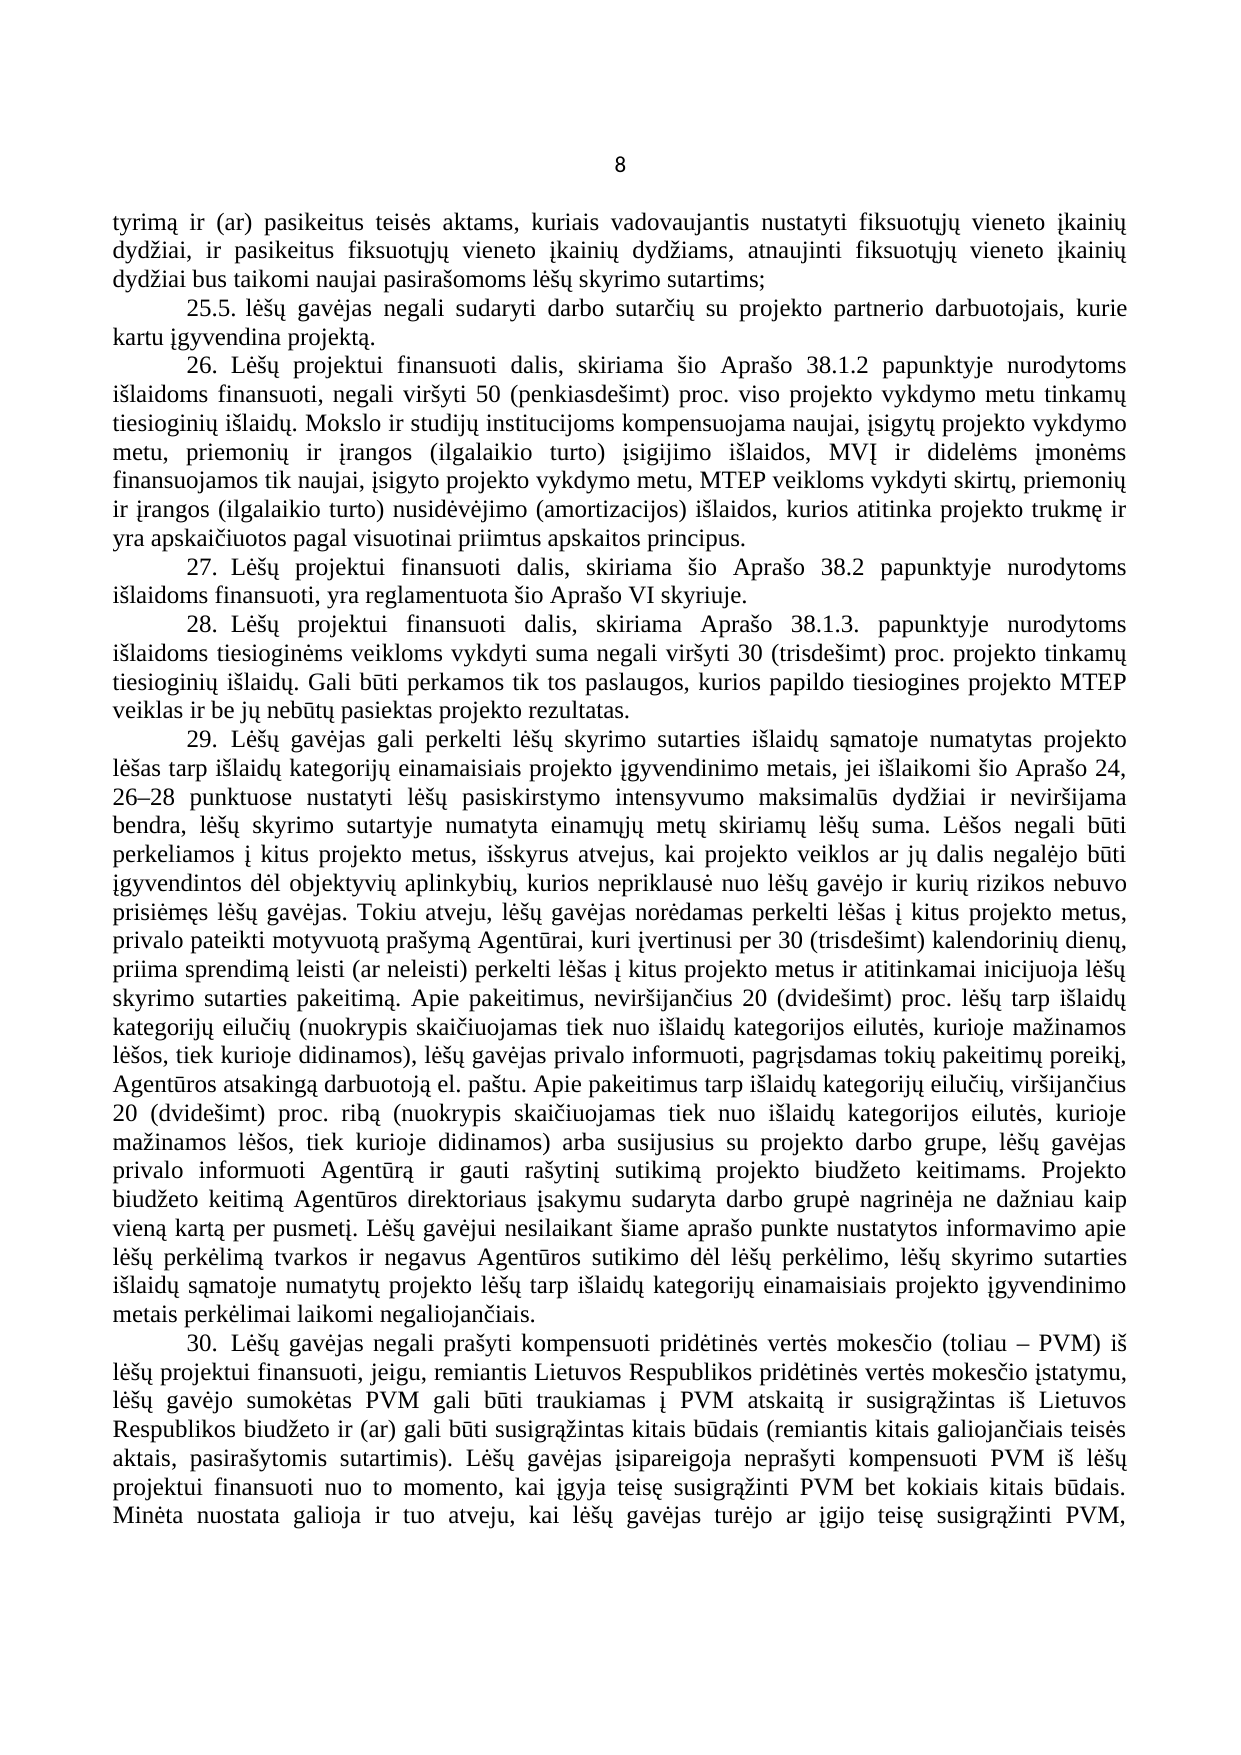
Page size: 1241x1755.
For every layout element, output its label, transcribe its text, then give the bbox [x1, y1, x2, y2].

text 28. Lėšų projektui finansuoti dalis, skiriama Aprašo 38.1.3. papunktyje nurodytoms išlaidoms tiesioginėms veikloms vykdyti suma negali viršyti 30 (trisdešimt) proc. projekto tinkamų tiesioginių išlaidų. Gali būti perkamos tik tos paslaugos, kurios papildo tiesiogines projekto MTEP veiklas ir be jų nebūtų pasiektas projekto rezultatas. [112, 609, 1128, 724]
text 27. Lėšų projektui finansuoti dalis, skiriama šio Aprašo 38.2 papunktyje nurodytoms išlaidoms finansuoti, yra reglamentuota šio Aprašo VI skyriuje. [112, 552, 1128, 609]
text tyrimą ir (ar) pasikeitus teisės aktams, kuriais vadovaujantis nustatyti fiksuotųjų vieneto įkainių dydžiai, ir pasikeitus fiksuotųjų vieneto įkainių dydžiams, atnaujinti fiksuotųjų vieneto įkainių dydžiai bus taikomi naujai pasirašomoms lėšų skyrimo sutartims; [112, 207, 1128, 293]
text 25.5. lėšų gavėjas negali sudaryti darbo sutarčių su projekto partnerio darbuotojais, kurie kartu įgyvendina projektą. [112, 293, 1128, 351]
text 29. Lėšų gavėjas gali perkelti lėšų skyrimo sutarties išlaidų sąmatoje numatytas projekto lėšas tarp išlaidų kategorijų einamaisiais projekto įgyvendinimo metais, jei išlaikomi šio Aprašo 24, 26–28 punktuose nustatyti lėšų pasiskirstymo intensyvumo maksimalūs dydžiai ir neviršijama bendra, lėšų skyrimo sutartyje numatyta einamųjų metų skiriamų lėšų suma. Lėšos negali būti perkeliamos į kitus projekto metus, išskyrus atvejus, kai projekto veiklos ar jų dalis negalėjo būti įgyvendintos dėl objektyvių aplinkybių, kurios nepriklausė nuo lėšų gavėjo ir kurių rizikos nebuvo prisiėmęs lėšų gavėjas. Tokiu atveju, lėšų gavėjas norėdamas perkelti lėšas į kitus projekto metus, privalo pateikti motyvuotą prašymą Agentūrai, kuri įvertinusi per 30 (trisdešimt) kalendorinių dienų, priima sprendimą leisti (ar neleisti) perkelti lėšas į kitus projekto metus ir atitinkamai inicijuoja lėšų skyrimo sutarties pakeitimą. Apie pakeitimus, neviršijančius 20 (dvidešimt) proc. lėšų tarp išlaidų kategorijų eilučių (nuokrypis skaičiuojamas tiek nuo išlaidų kategorijos eilutės, kurioje mažinamos lėšos, tiek kurioje didinamos), lėšų gavėjas privalo informuoti, pagrįsdamas tokių pakeitimų poreikį, Agentūros atsakingą darbuotoją el. paštu. Apie pakeitimus tarp išlaidų kategorijų eilučių, viršijančius 20 (dvidešimt) proc. ribą (nuokrypis skaičiuojamas tiek nuo išlaidų kategorijos eilutės, kurioje mažinamos lėšos, tiek kurioje didinamos) arba susijusius su projekto darbo grupe, lėšų gavėjas privalo informuoti Agentūrą ir gauti rašytinį sutikimą projekto biudžeto keitimams. Projekto biudžeto keitimą Agentūros direktoriaus įsakymu sudaryta darbo grupė nagrinėja ne dažniau kaip vieną kartą per pusmetį. Lėšų gavėjui nesilaikant šiame aprašo punkte nustatytos informavimo apie lėšų perkėlimą tvarkos ir negavus Agentūros sutikimo dėl lėšų perkėlimo, lėšų skyrimo sutarties išlaidų sąmatoje numatytų projekto lėšų tarp išlaidų kategorijų einamaisiais projekto įgyvendinimo metais perkėlimai laikomi negaliojančiais. [112, 724, 1128, 1328]
text 30. Lėšų gavėjas negali prašyti kompensuoti pridėtinės vertės mokesčio (toliau – PVM) iš lėšų projektui finansuoti, jeigu, remiantis Lietuvos Respublikos pridėtinės vertės mokesčio įstatymu, lėšų gavėjo sumokėtas PVM gali būti traukiamas į PVM atskaitą ir susigrąžintas iš Lietuvos Respublikos biudžeto ir (ar) gali būti susigrąžintas kitais būdais (remiantis kitais galiojančiais teisės aktais, pasirašytomis sutartimis). Lėšų gavėjas įsipareigoja neprašyti kompensuoti PVM iš lėšų projektui finansuoti nuo to momento, kai įgyja teisę susigrąžinti PVM bet kokiais kitais būdais. Minėta nuostata galioja ir tuo atveju, kai lėšų gavėjas turėjo ar įgijo teisę susigrąžinti PVM, [112, 1328, 1128, 1529]
text 26. Lėšų projektui finansuoti dalis, skiriama šio Aprašo 38.1.2 papunktyje nurodytoms išlaidoms finansuoti, negali viršyti 50 (penkiasdešimt) proc. viso projekto vykdymo metu tinkamų tiesioginių išlaidų. Mokslo ir studijų institucijoms kompensuojama naujai, įsigytų projekto vykdymo metu, priemonių ir įrangos (ilgalaikio turto) įsigijimo išlaidos, MVĮ ir didelėms įmonėms finansuojamos tik naujai, įsigyto projekto vykdymo metu, MTEP veikloms vykdyti skirtų, priemonių ir įrangos (ilgalaikio turto) nusidėvėjimo (amortizacijos) išlaidos, kurios atitinka projekto trukmę ir yra apskaičiuotos pagal visuotinai priimtus apskaitos principus. [112, 351, 1128, 552]
